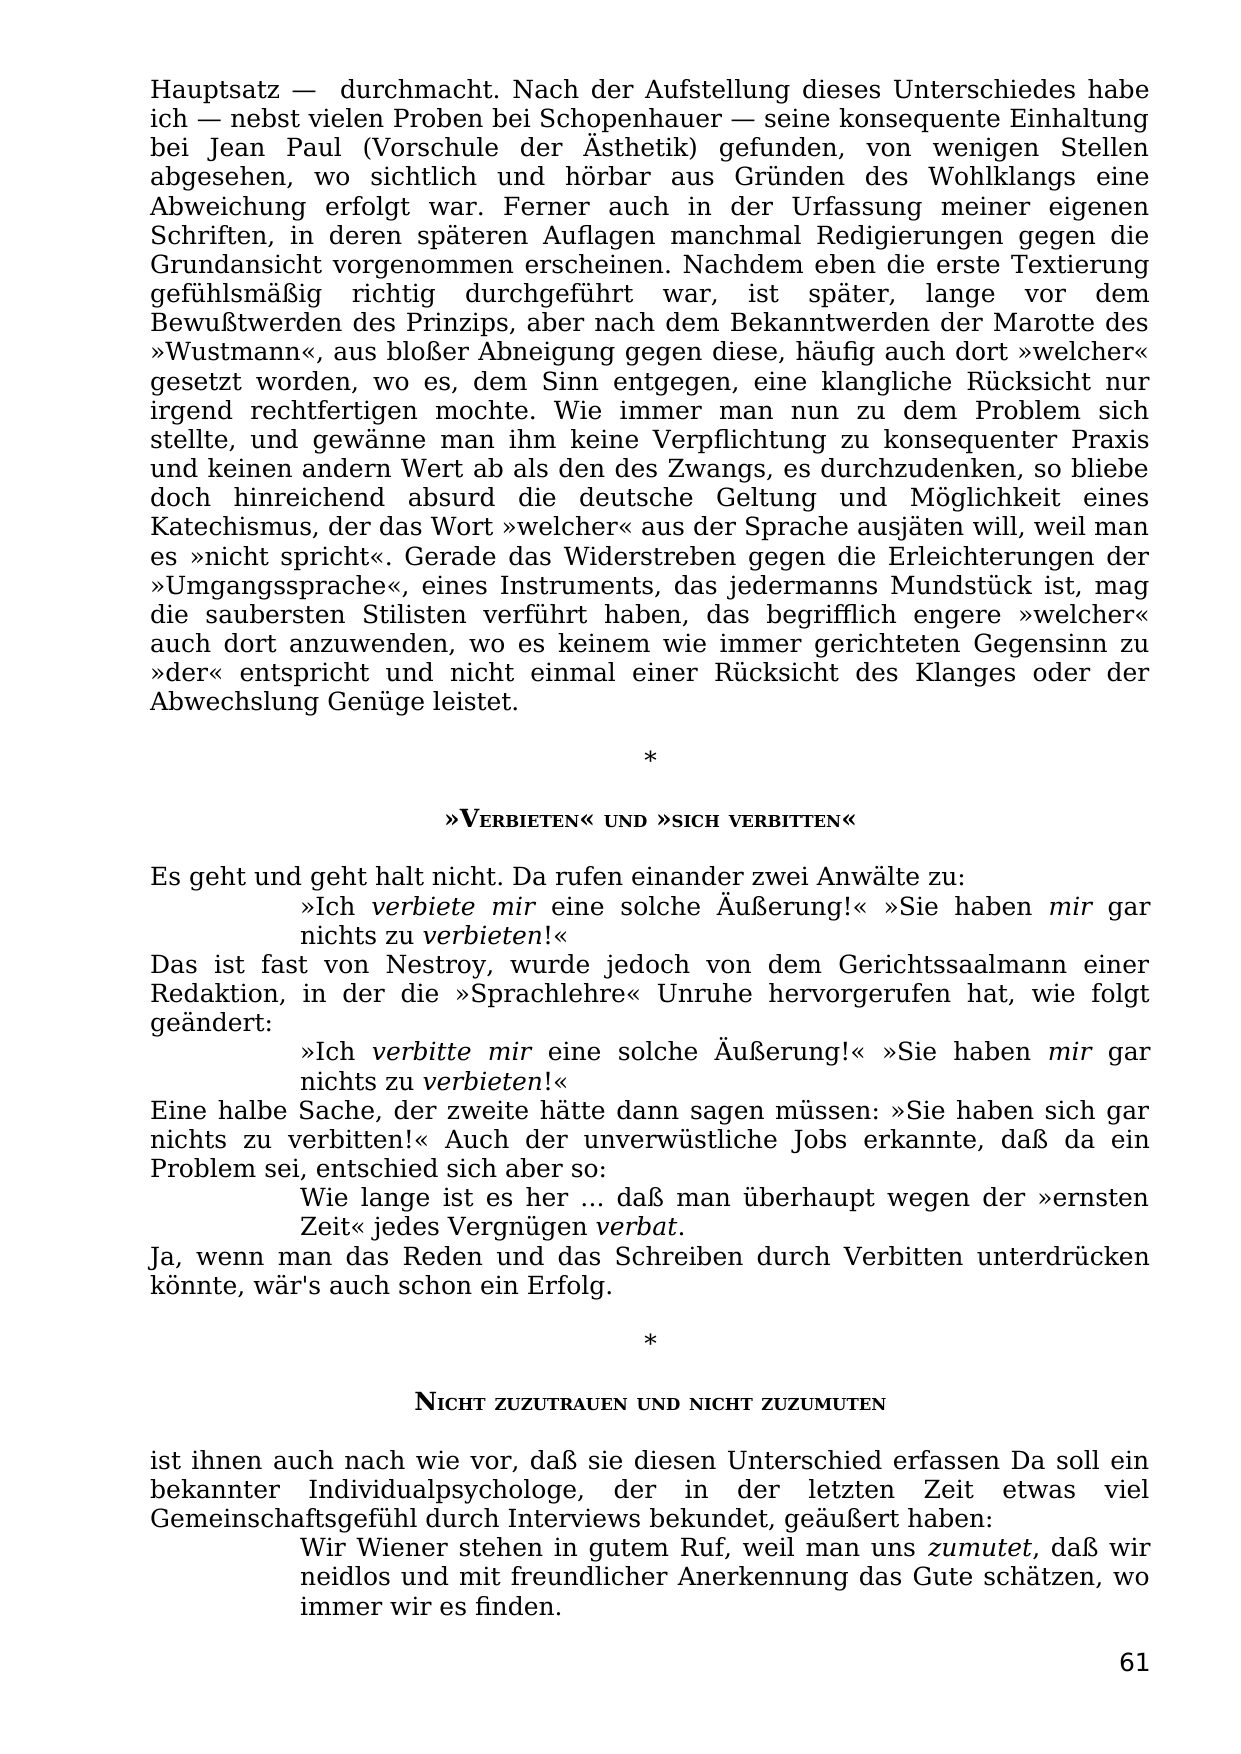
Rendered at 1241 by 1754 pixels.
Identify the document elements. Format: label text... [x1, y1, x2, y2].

text Das ist fast von Nestroy, wurde jedoch von dem Gerichtssaalmann einer Redaktion, in der die »Sprachlehre« Unruhe hervorgerufen hat, wie folgt geändert: [150, 950, 1151, 1037]
text »Ich verbitte mir eine solche Äußerung!« »Sie haben mir gar nichts zu verbieten!« [300, 1037, 1151, 1096]
text Es geht und geht halt nicht. Da rufen einander zwei Anwälte zu: [150, 862, 1151, 892]
text Ja, wenn man das Reden und das Schreiben durch Verbitten unterdrücken könnte, wär's auch schon ein Erfolg. [150, 1242, 1151, 1300]
text Eine halbe Sache, der zweite hätte dann sagen müssen: »Sie haben sich gar nichts zu verbitten!« Auch der unverwüstliche Jobs erkannte, daß da ein Problem sei, entschied sich aber so: [150, 1096, 1151, 1183]
text Nicht zuzutrauen und nicht zuzumuten [150, 1358, 1151, 1417]
text Wir Wiener stehen in gutem Ruf, weil man uns zumutet, daß wir neidlos und mit freundlicher Anerkennung das Gute schätzen, wo immer wir es finden. [300, 1533, 1151, 1621]
text * [150, 746, 1151, 775]
text »Verbieten« und »sich verbitten« [150, 775, 1151, 833]
text ist ihnen auch nach wie vor, daß sie diesen Unterschied erfassen Da soll ein bekannter Individualpsychologe, der in der letzten Zeit etwas viel Gemeinschaftsgefühl durch Interviews bekundet, geäußert haben: [150, 1446, 1151, 1533]
text * [150, 1329, 1151, 1358]
text Hauptsatz — durchmacht. Nach der Aufstellung dieses Unterschiedes habe ich — nebst vielen Proben bei Schopenhauer — seine konsequente Einhaltung bei Jean Paul (Vorschule der Ästhetik) gefunden, von wenigen Stellen abgesehen, wo sichtlich und hörbar aus Gründen des Wohlklangs eine Abweichung erfolgt war. Ferner auch in der Urfassung meiner eigenen Schriften, in deren späteren Auflagen manchmal Redigierungen gegen die Grundansicht vorgenommen erscheinen. Nachdem eben die erste Textierung gefühlsmäßig richtig durchgeführt war, ist später, lange vor dem Bewußtwerden des Prinzips, aber nach dem Bekanntwerden der Marotte des »Wustmann«, aus bloßer Abneigung gegen diese, häufig auch dort »welcher« gesetzt worden, wo es, dem Sinn entgegen, eine klangliche Rücksicht nur irgend rechtfertigen mochte. Wie immer man nun zu dem Problem sich stellte, und gewänne man ihm keine Verpflichtung zu konsequenter Praxis und keinen andern Wert ab als den des Zwangs, es durchzudenken, so bliebe doch hinreichend absurd die deutsche Geltung und Möglichkeit eines Katechismus, der das Wort »welcher« aus der Sprache ausjäten will, weil man es »nicht spricht«. Gerade das Widerstreben gegen die Erleichterungen der »Umgangssprache«, eines Instruments, das jedermanns Mundstück ist, mag die saubersten Stilisten verführt haben, das begrifflich engere »welcher« auch dort anzuwenden, wo es keinem wie immer gerichteten Gegensinn zu »der« entspricht und nicht einmal einer Rücksicht des Klanges oder der Abwechslung Genüge leistet. [150, 75, 1151, 717]
text Wie lange ist es her ... daß man überhaupt wegen der »ernsten Zeit« jedes Vergnügen verbat. [300, 1183, 1151, 1242]
text »Ich verbiete mir eine solche Äußerung!« »Sie haben mir gar nichts zu verbieten!« [300, 892, 1151, 950]
